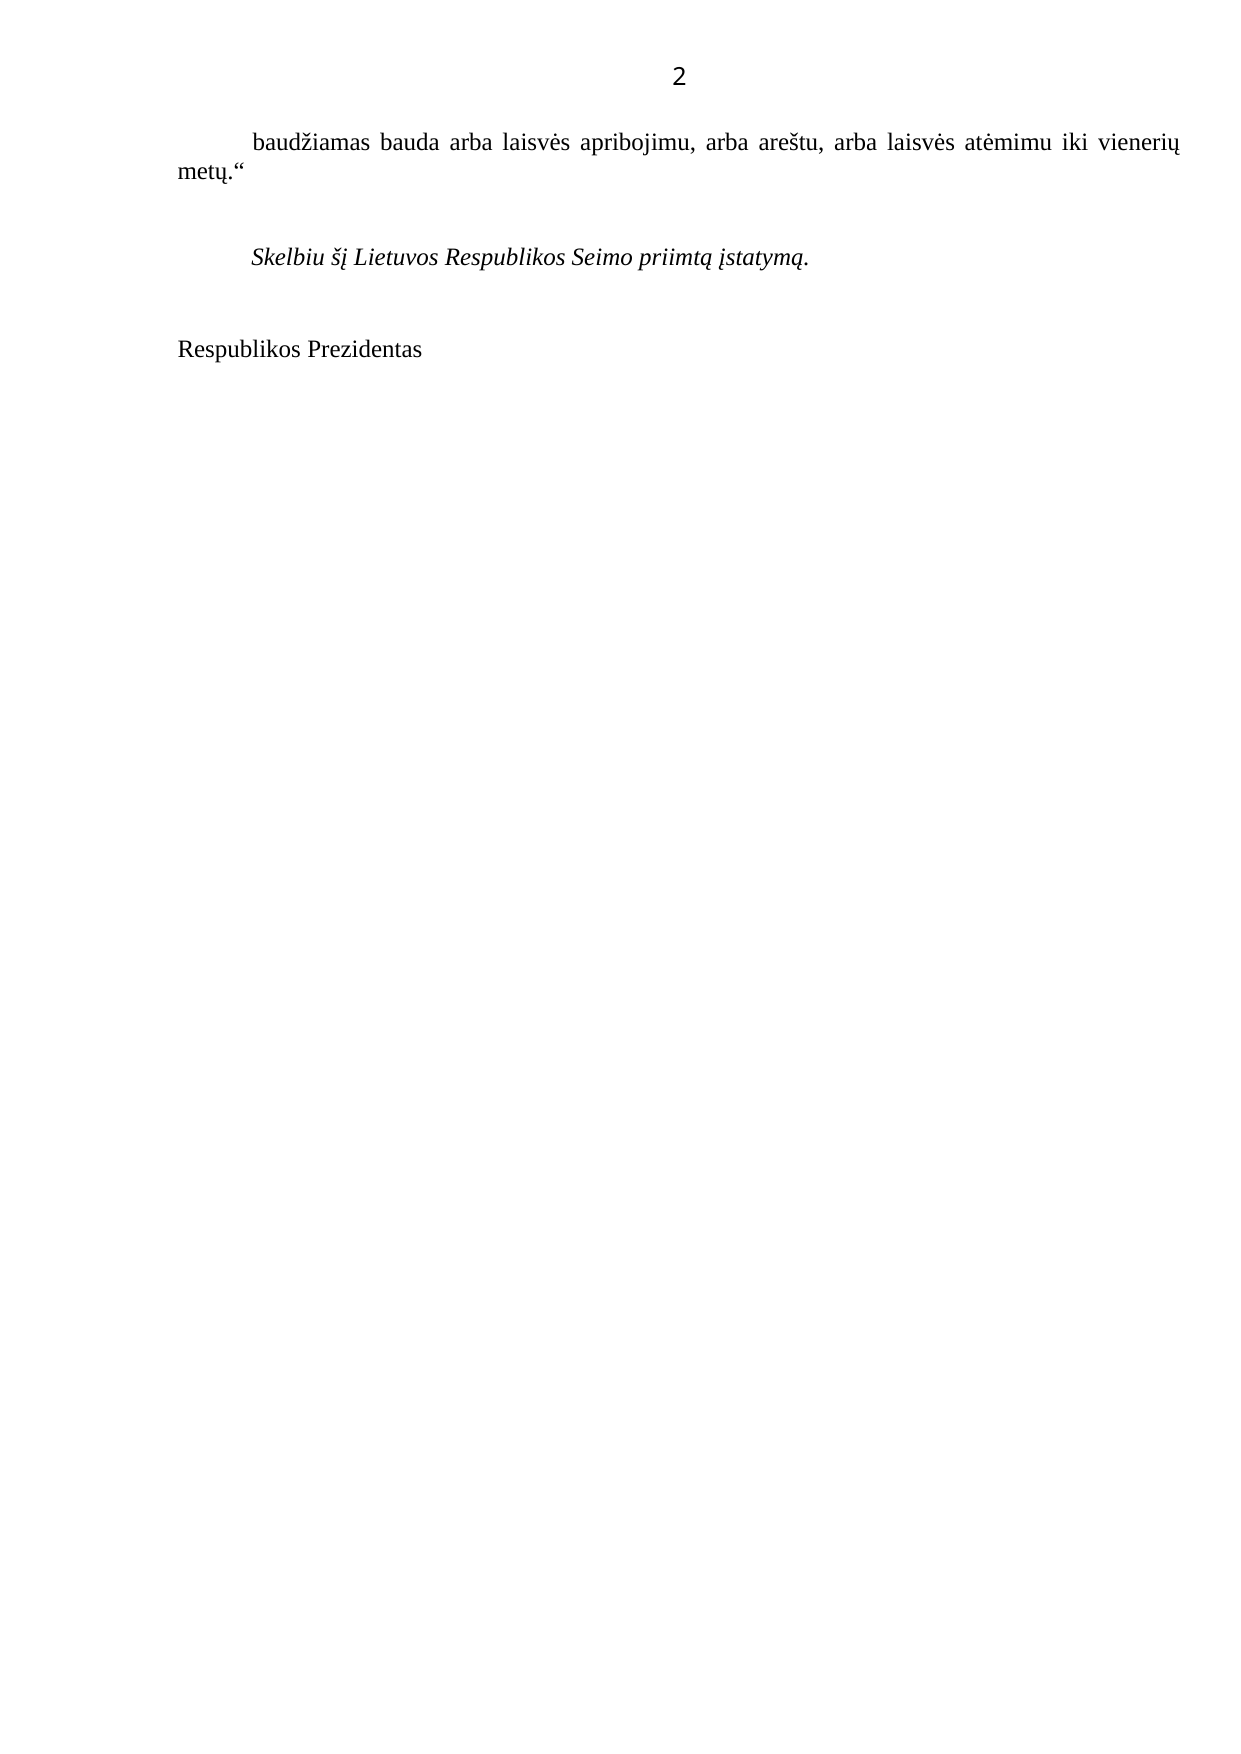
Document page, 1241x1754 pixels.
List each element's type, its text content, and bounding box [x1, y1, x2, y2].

text Skelbiu šį Lietuvos Respublikos Seimo priimtą įstatymą. [177, 242, 1181, 271]
text Respublikos Prezidentas [177, 334, 1181, 362]
text baudžiamas bauda arba laisvės apribojimu, arba areštu, arba laisvės atėmimu iki vienerių metų.“ [177, 127, 1181, 185]
